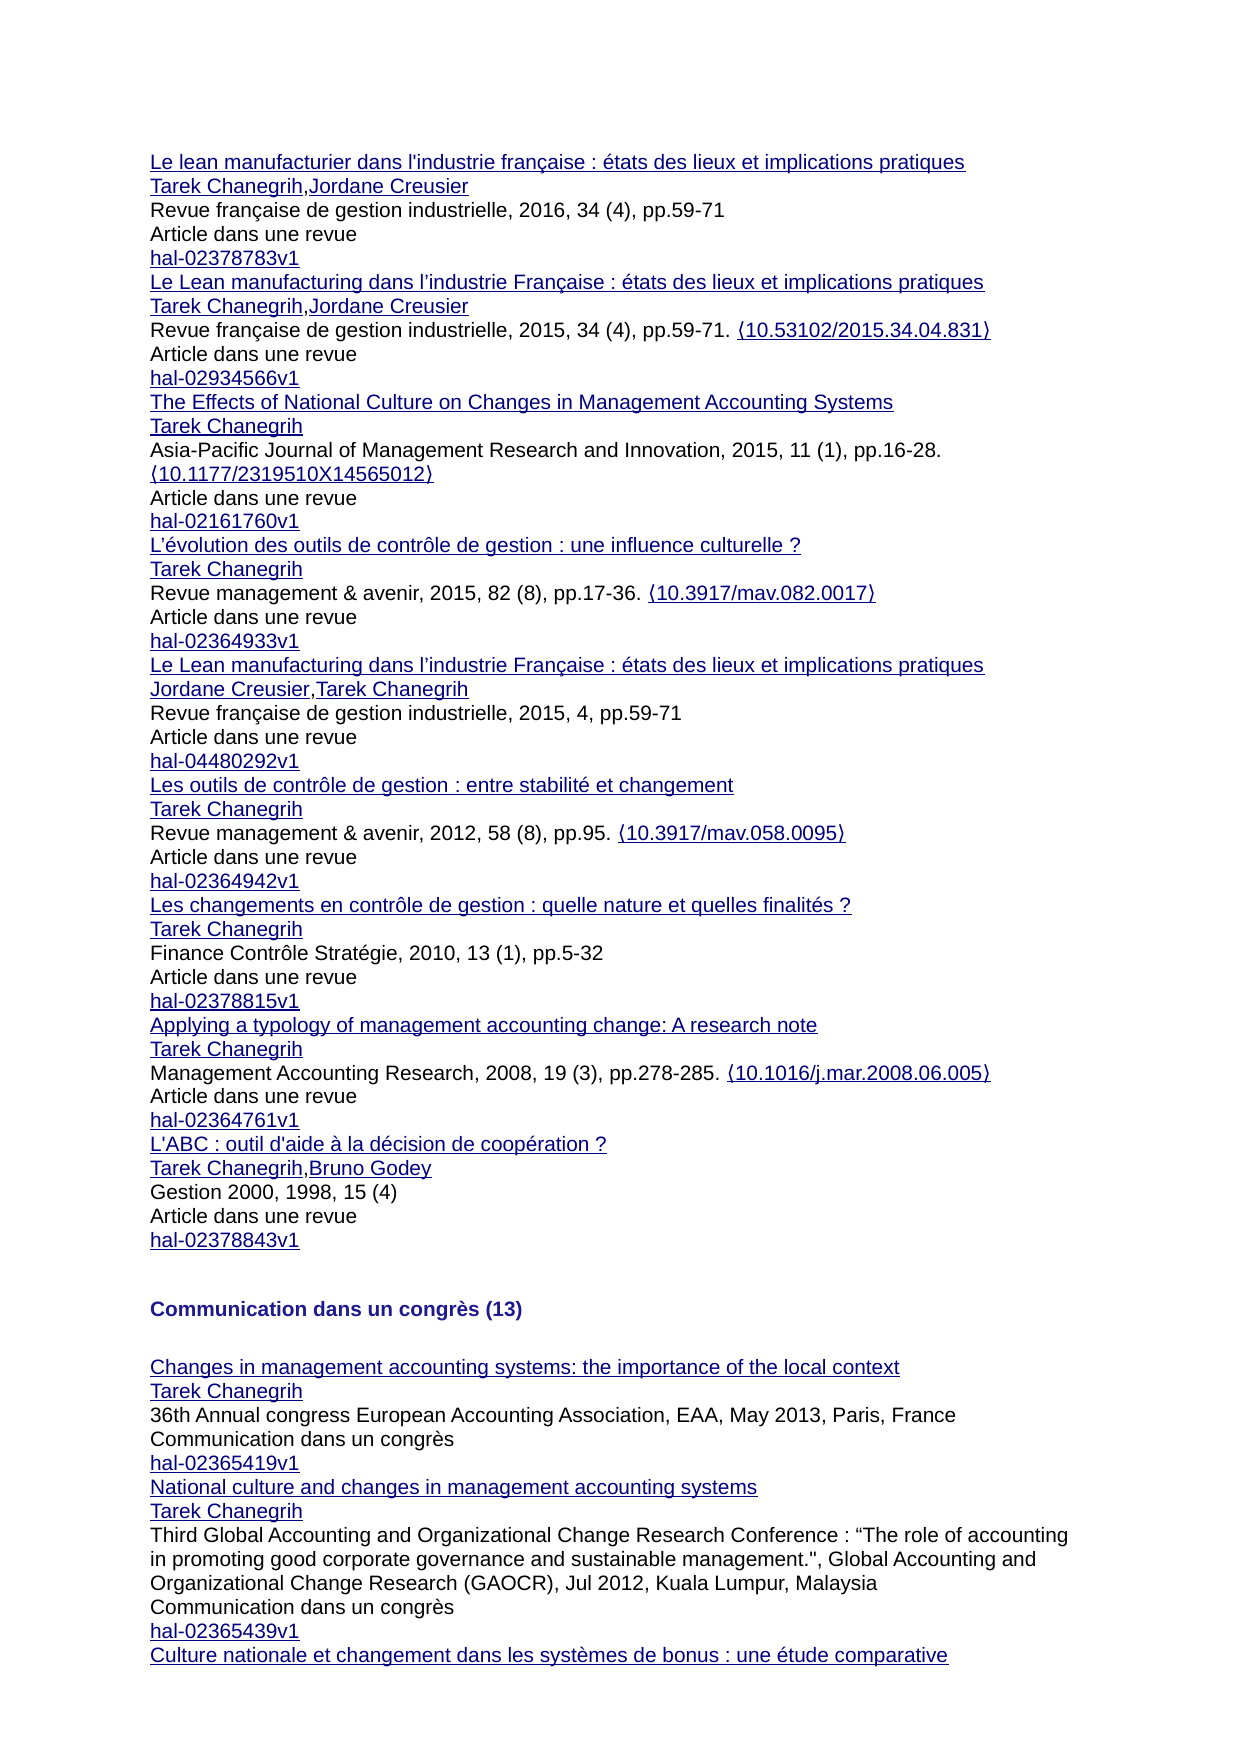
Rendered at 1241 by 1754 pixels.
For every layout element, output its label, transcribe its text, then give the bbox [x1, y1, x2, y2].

table_cell Culture nationale et changement dans les systèmes de bonus : une étude comparative [150, 1643, 1090, 1667]
table_cell L’évolution des outils de contrôle de gestion : une influence culturelle ? Tarek Chanegrih Revue management & avenir, 2015, 82 (8), pp.17-36. ⟨10.3917/mav.082.0017⟩ Article dans une revue hal-02364933v1 [150, 533, 1090, 653]
table_cell L'ABC : outil d'aide à la décision de coopération ? Tarek Chanegrih,Bruno Godey Gestion 2000, 1998, 15 (4) Article dans une revue hal-02378843v1 [150, 1132, 1090, 1252]
subtitle Communication dans un congrès (13) [150, 1297, 1090, 1321]
table_cell Les outils de contrôle de gestion : entre stabilité et changement Tarek Chanegrih Revue management & avenir, 2012, 58 (8), pp.95. ⟨10.3917/mav.058.0095⟩ Article dans une revue hal-02364942v1 [150, 773, 1090, 893]
table_cell National culture and changes in management accounting systems Tarek Chanegrih Third Global Accounting and Organizational Change Research Conference : “The role of accounting in promoting good corporate governance and sustainable management.", Global Accounting and Organizational Change Research (GAOCR), Jul 2012, Kuala Lumpur, Malaysia Communication dans un congrès hal-02365439v1 [150, 1475, 1090, 1643]
table_cell Le Lean manufacturing dans l’industrie Française : états des lieux et implications pratiques Jordane Creusier,Tarek Chanegrih Revue française de gestion industrielle, 2015, 4, pp.59-71 Article dans une revue hal-04480292v1 [150, 653, 1090, 773]
table_cell The Effects of National Culture on Changes in Management Accounting Systems Tarek Chanegrih Asia-Pacific Journal of Management Research and Innovation, 2015, 11 (1), pp.16-28. ⟨10.1177/2319510X14565012⟩ Article dans une revue hal-02161760v1 [150, 390, 1090, 533]
table_cell Le Lean manufacturing dans l’industrie Française : états des lieux et implications pratiques Tarek Chanegrih,Jordane Creusier Revue française de gestion industrielle, 2015, 34 (4), pp.59-71. ⟨10.53102/2015.34.04.831⟩ Article dans une revue hal-02934566v1 [150, 270, 1090, 389]
table_cell Applying a typology of management accounting change: A research note Tarek Chanegrih Management Accounting Research, 2008, 19 (3), pp.278-285. ⟨10.1016/j.mar.2008.06.005⟩ Article dans une revue hal-02364761v1 [150, 1013, 1090, 1132]
table_cell Les changements en contrôle de gestion : quelle nature et quelles finalités ? Tarek Chanegrih Finance Contrôle Stratégie, 2010, 13 (1), pp.5-32 Article dans une revue hal-02378815v1 [150, 893, 1090, 1012]
table_header Changes in management accounting systems: the importance of the local context Tarek Chanegrih 36th Annual congress European Accounting Association, EAA, May 2013, Paris, France Communication dans un congrès hal-02365419v1 [150, 1355, 1090, 1475]
table_cell Le lean manufacturier dans l'industrie française : états des lieux et implications pratiques Tarek Chanegrih,Jordane Creusier Revue française de gestion industrielle, 2016, 34 (4), pp.59-71 Article dans une revue hal-02378783v1 [150, 150, 1090, 270]
